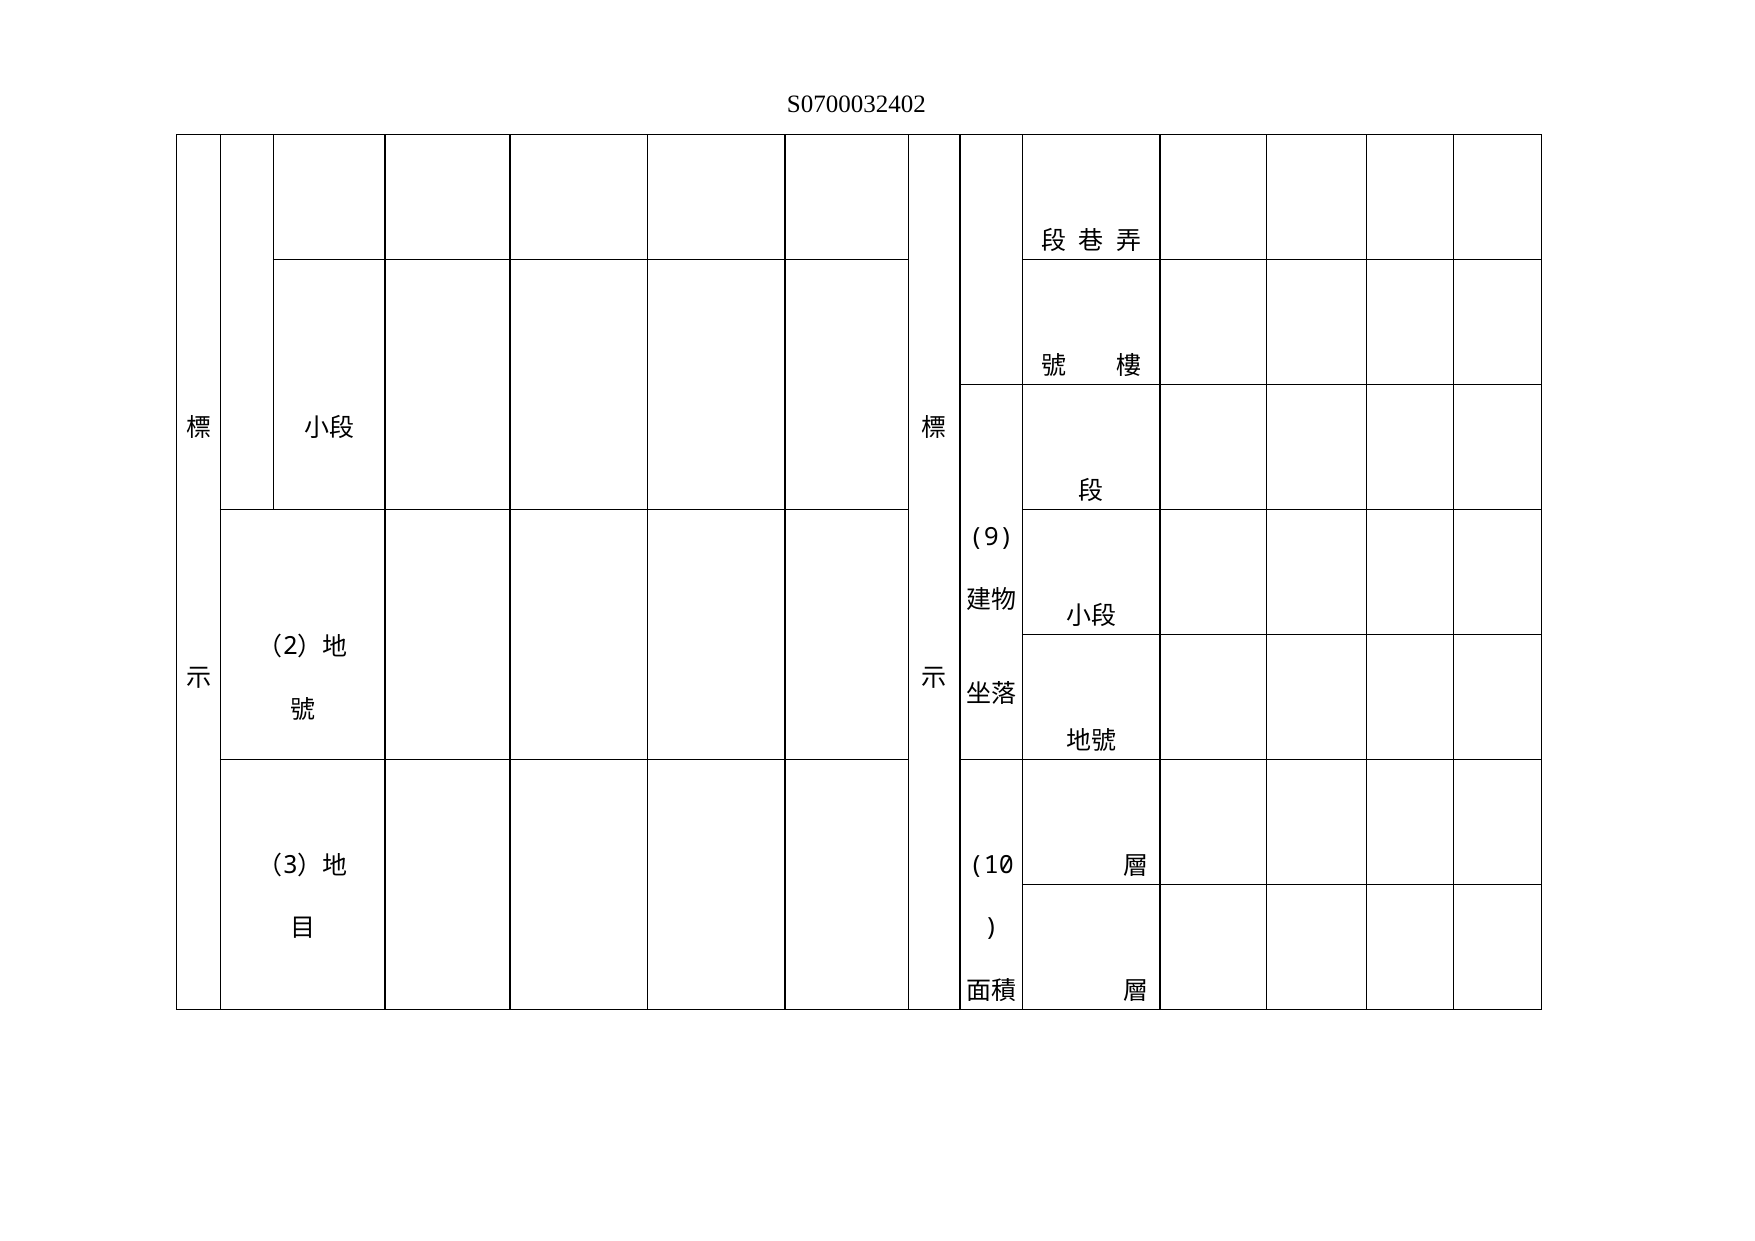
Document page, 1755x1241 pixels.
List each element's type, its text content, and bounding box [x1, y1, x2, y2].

table_cell [1454, 635, 1541, 759]
table_cell 地號 [1023, 635, 1159, 759]
table_cell [1454, 385, 1541, 509]
table_cell [648, 760, 784, 1009]
table_cell [1367, 885, 1453, 1009]
table_cell [386, 760, 509, 1009]
table_cell [386, 135, 509, 259]
table_cell （2）地 號 [221, 510, 384, 759]
table_cell [1161, 510, 1266, 634]
table_cell [221, 135, 273, 509]
table_cell [1367, 385, 1453, 509]
table_cell [1367, 760, 1453, 884]
table_cell [1161, 885, 1266, 1009]
table_cell [1542, 384, 1604, 509]
table_cell [1542, 134, 1604, 259]
table_cell [511, 760, 647, 1009]
table_cell 層 [1023, 885, 1159, 1009]
table_cell [1161, 385, 1266, 509]
table_cell [961, 135, 1022, 384]
table_cell [786, 510, 908, 759]
table_cell (10) 面積 [961, 760, 1022, 1009]
table_cell 小段 [1023, 510, 1159, 634]
table_cell 層 [1023, 760, 1159, 884]
table_cell [1542, 509, 1604, 634]
table_cell 小段 [274, 260, 384, 509]
table_cell [1267, 385, 1366, 509]
table_cell 段 巷 弄 [1023, 135, 1159, 259]
table_cell [1542, 259, 1604, 384]
table_cell [1542, 634, 1604, 759]
table_cell [1454, 510, 1541, 634]
table_cell [1454, 760, 1541, 884]
table_cell [1267, 135, 1366, 259]
table_cell [1267, 760, 1366, 884]
table_cell [648, 260, 784, 509]
table_cell 標 示 [177, 135, 220, 1009]
table_cell [1367, 635, 1453, 759]
table_cell [511, 510, 647, 759]
table_cell [648, 510, 784, 759]
table_cell [648, 135, 784, 259]
table_cell [1542, 759, 1604, 884]
table_cell [1161, 260, 1266, 384]
table_cell [1454, 885, 1541, 1009]
table_cell [274, 135, 384, 259]
table_cell [1542, 884, 1604, 1009]
table_cell 號 樓 [1023, 260, 1159, 384]
table_cell [1454, 260, 1541, 384]
table_cell [1267, 885, 1366, 1009]
table_cell （3）地 目 [221, 760, 384, 1009]
table_cell [1367, 135, 1453, 259]
table_cell [511, 135, 647, 259]
table_cell [1367, 260, 1453, 384]
table_cell [786, 760, 908, 1009]
table_cell [1267, 510, 1366, 634]
table_cell [386, 260, 509, 509]
table_cell [1454, 135, 1541, 259]
table_cell [386, 510, 509, 759]
table_cell [1267, 260, 1366, 384]
table_cell 標 示 [909, 135, 959, 1009]
table_cell [1367, 510, 1453, 634]
table_cell (9) 建物 坐落 [961, 385, 1022, 759]
table_cell [1267, 635, 1366, 759]
table_cell [1161, 760, 1266, 884]
table_cell [786, 135, 908, 259]
table_cell [1161, 135, 1266, 259]
table_cell [786, 260, 908, 509]
table_cell 段 [1023, 385, 1159, 509]
table_cell [511, 260, 647, 509]
table_cell [1161, 635, 1266, 759]
